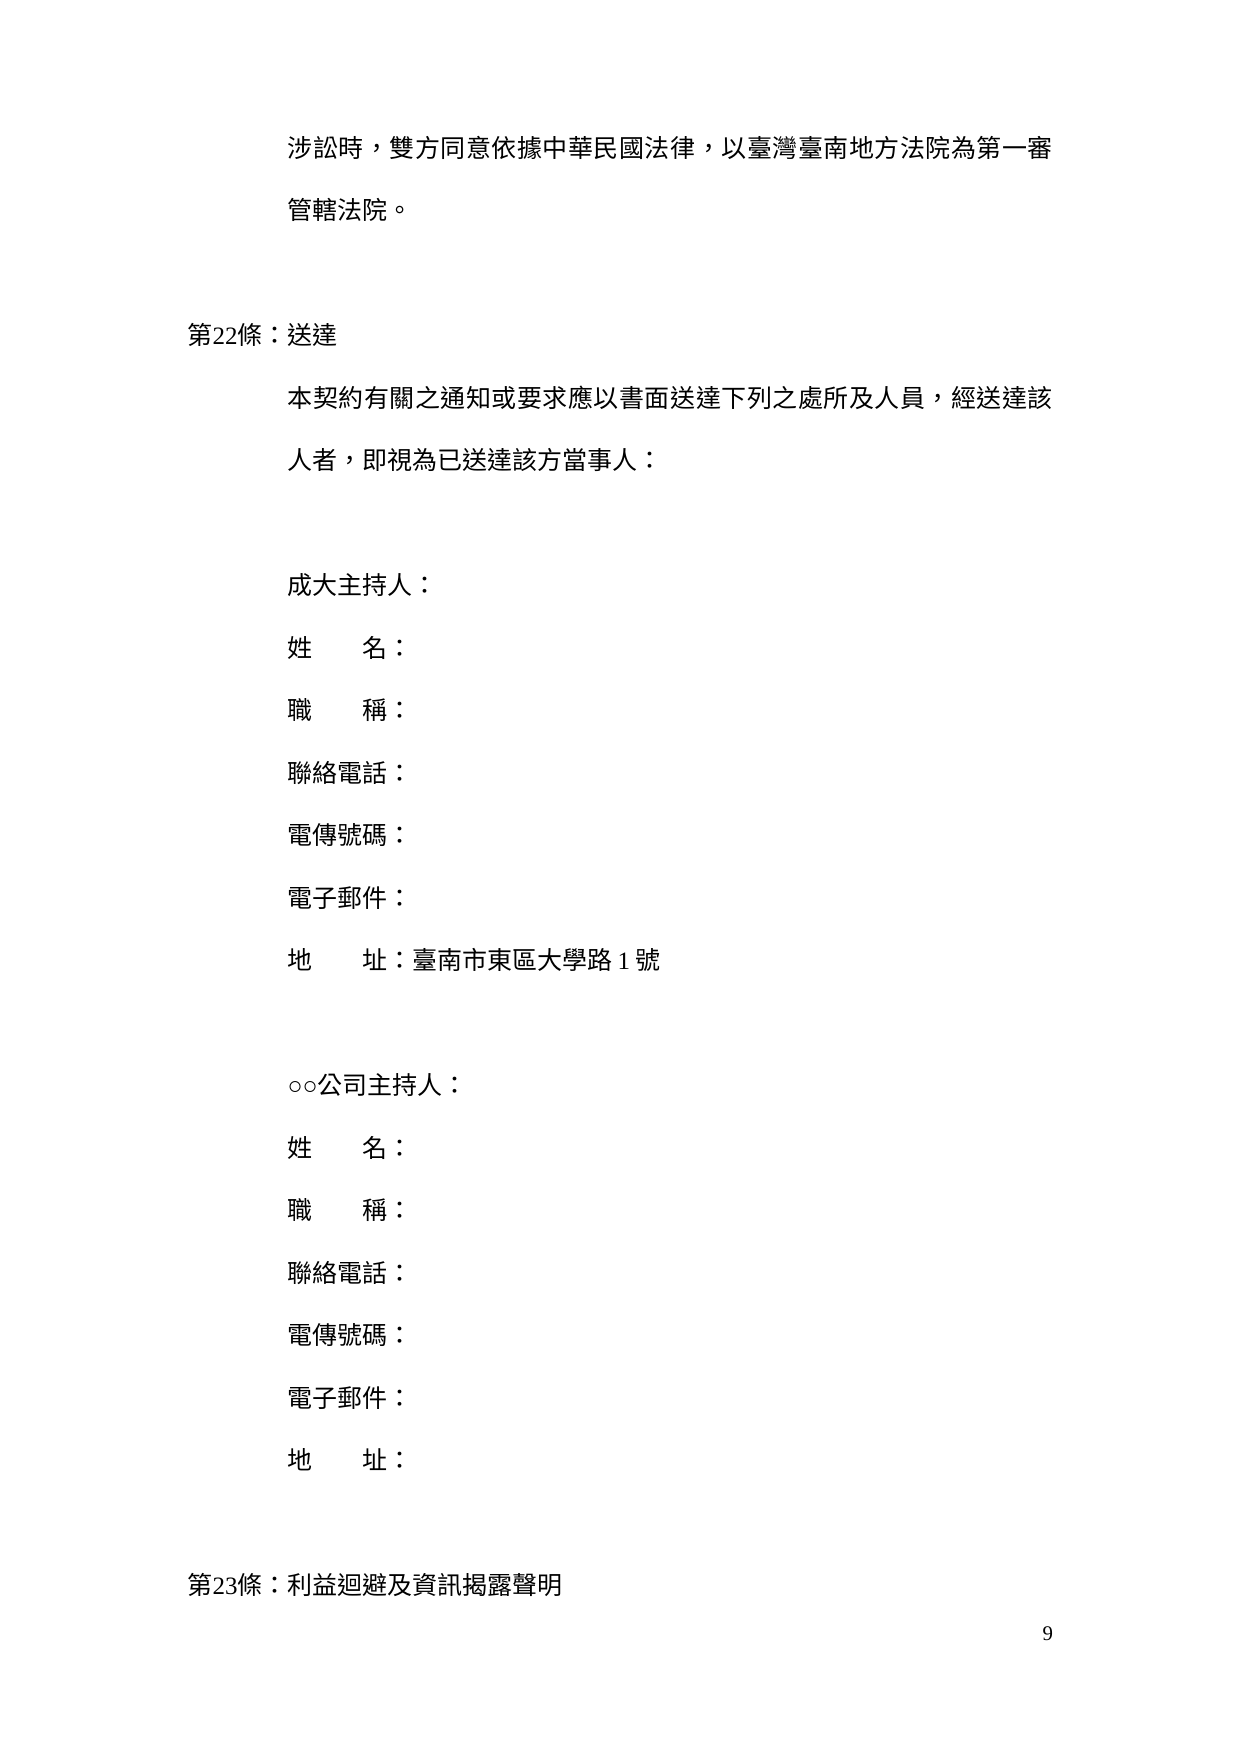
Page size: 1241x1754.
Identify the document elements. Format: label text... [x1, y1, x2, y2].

text 涉訟時，雙方同意依據中華民國法律，以臺灣臺南地方法院為第一審管轄法院。 [287, 105, 1053, 230]
list 利益迴避及資訊揭露聲明 [187, 1542, 1053, 1605]
text 姓 名： [287, 1105, 1053, 1167]
text 電子郵件： [287, 855, 1053, 917]
text 姓 名： [287, 605, 1053, 667]
text 職 稱： [287, 1167, 1053, 1230]
text 成大主持人： [287, 542, 1053, 605]
text 電傳號碼： [287, 1292, 1053, 1355]
text 本契約有關之通知或要求應以書面送達下列之處所及人員，經送達該人者，即視為已送達該方當事人： [287, 355, 1053, 480]
text 地 址： [287, 1417, 1053, 1480]
text ○○公司主持人： [287, 1042, 1053, 1105]
text 地 址：臺南市東區大學路1號 [287, 917, 1053, 980]
text 聯絡電話： [287, 730, 1053, 792]
list 送達 [187, 292, 1053, 355]
text 聯絡電話： [287, 1230, 1053, 1292]
text 職 稱： [287, 667, 1053, 730]
text 電傳號碼： [287, 792, 1053, 855]
text 電子郵件： [287, 1355, 1053, 1417]
